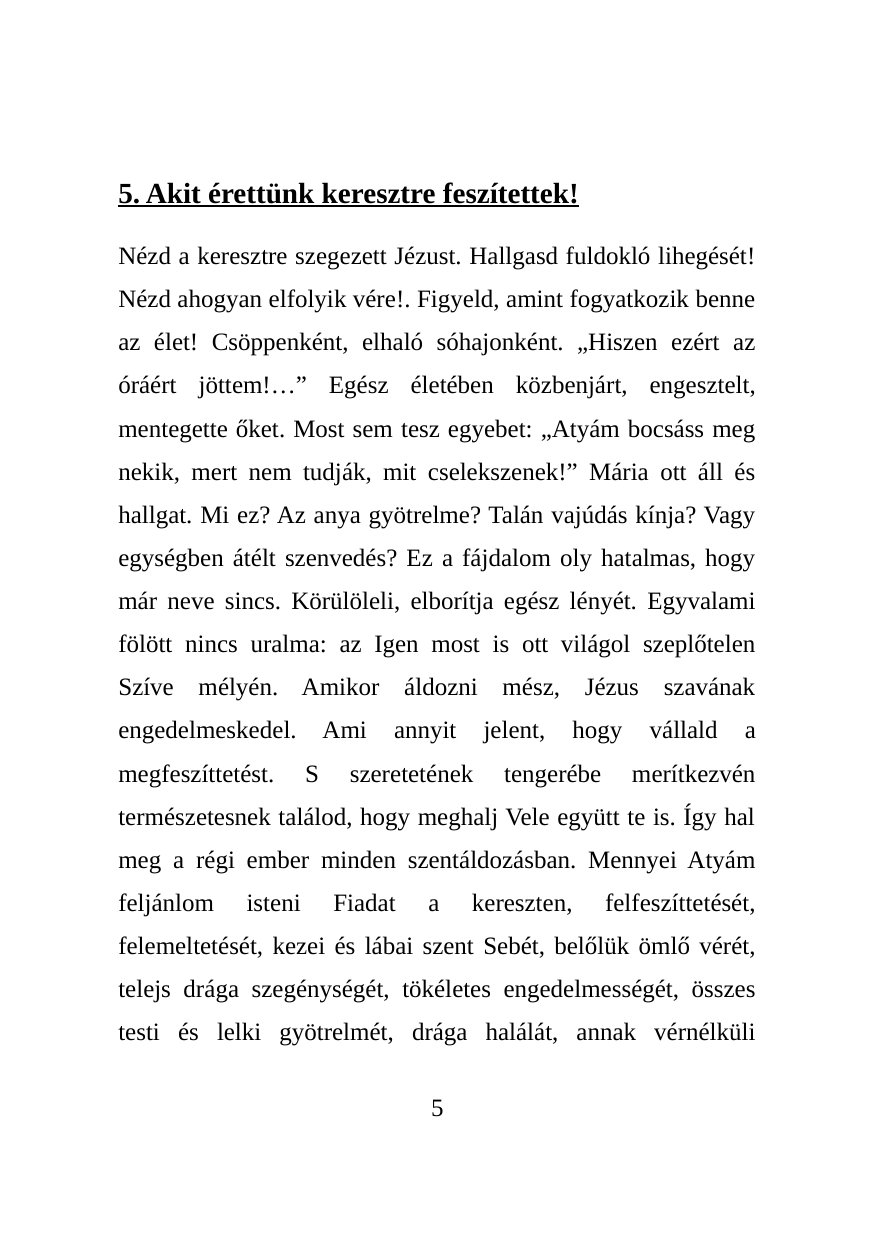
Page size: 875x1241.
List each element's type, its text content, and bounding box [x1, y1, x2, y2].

text Nézd a keresztre szegezett Jézust. Hallgasd fuldokló lihegését! Nézd ahogyan elfolyik vére!. Figyeld, amint fogyatkozik benne az élet! Csöppenként, elhaló sóhajonként. „Hiszen ezért az óráért jöttem!…” Egész életében közbenjárt, engesztelt, mentegette őket. Most sem tesz egyebet: „Atyám bocsáss meg nekik, mert nem tudják, mit cselekszenek!” Mária ott áll és hallgat. Mi ez? Az anya gyötrelme? Talán vajúdás kínja? Vagy egységben átélt szenvedés? Ez a fájdalom oly hatalmas, hogy már neve sincs. Körülöleli, elborítja egész lényét. Egyvalami fölött nincs uralma: az Igen most is ott világol szeplőtelen Szíve mélyén. Amikor áldozni mész, Jézus szavának engedelmeskedel. Ami annyit jelent, hogy vállald a megfeszíttetést. S szeretetének tengerébe merítkezvén természetesnek találod, hogy meghalj Vele együtt te is. Így hal meg a régi ember minden szentáldozásban. Mennyei Atyám feljánlom isteni Fiadat a kereszten, felfeszíttetését, felemeltetését, kezei és lábai szent Sebét, belőlük ömlő vérét, telejs drága szegénységét, tökéletes engedelmességét, összes testi és lelki gyötrelmét, drága halálát, annak vérnélküli [118, 241, 756, 1046]
text 5. Akit érettünk keresztre feszítettek! [118, 176, 756, 210]
